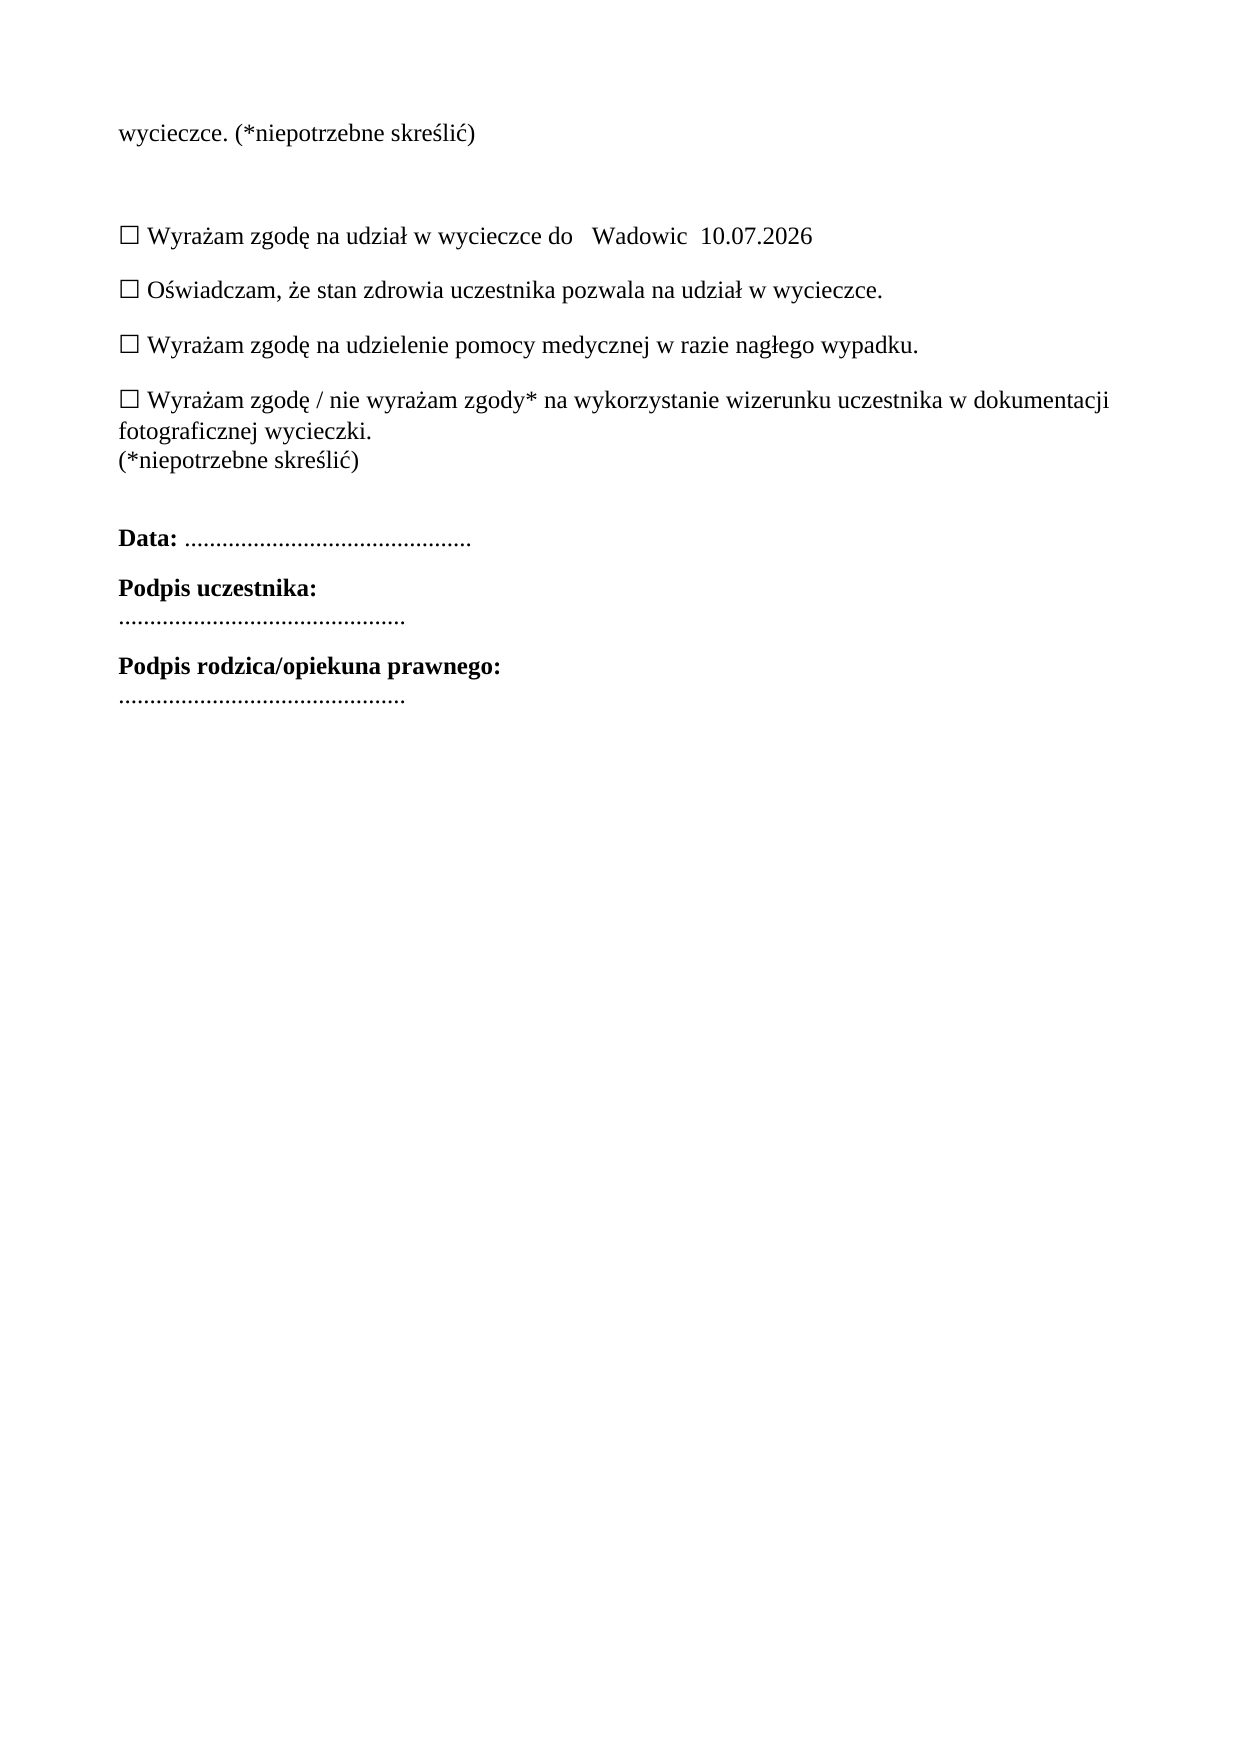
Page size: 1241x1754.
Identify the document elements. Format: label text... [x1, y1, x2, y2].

text ☐ Wyrażam zgodę / nie wyrażam zgody* na wykorzystanie wizerunku uczestnika w dokumentacji fotograficznej wycieczki. (*niepotrzebne skreślić) [118, 382, 1122, 473]
text Podpis uczestnika: .............................................. [118, 573, 1122, 630]
text Podpis rodzica/opiekuna prawnego: .............................................. [118, 651, 1122, 708]
text ☐ Oświadczam, że stan zdrowia uczestnika pozwala na udział w wycieczce. [118, 272, 1122, 306]
text ☐ Wyrażam zgodę na udzielenie pomocy medycznej w razie nagłego wypadku. [118, 327, 1122, 361]
text ☐ Wyrażam zgodę na udział w wycieczce do Wadowic 10.07.2026 [118, 217, 1122, 251]
text wycieczce. (*niepotrzebne skreślić) [118, 118, 1122, 147]
text Data: .............................................. [118, 523, 1122, 552]
